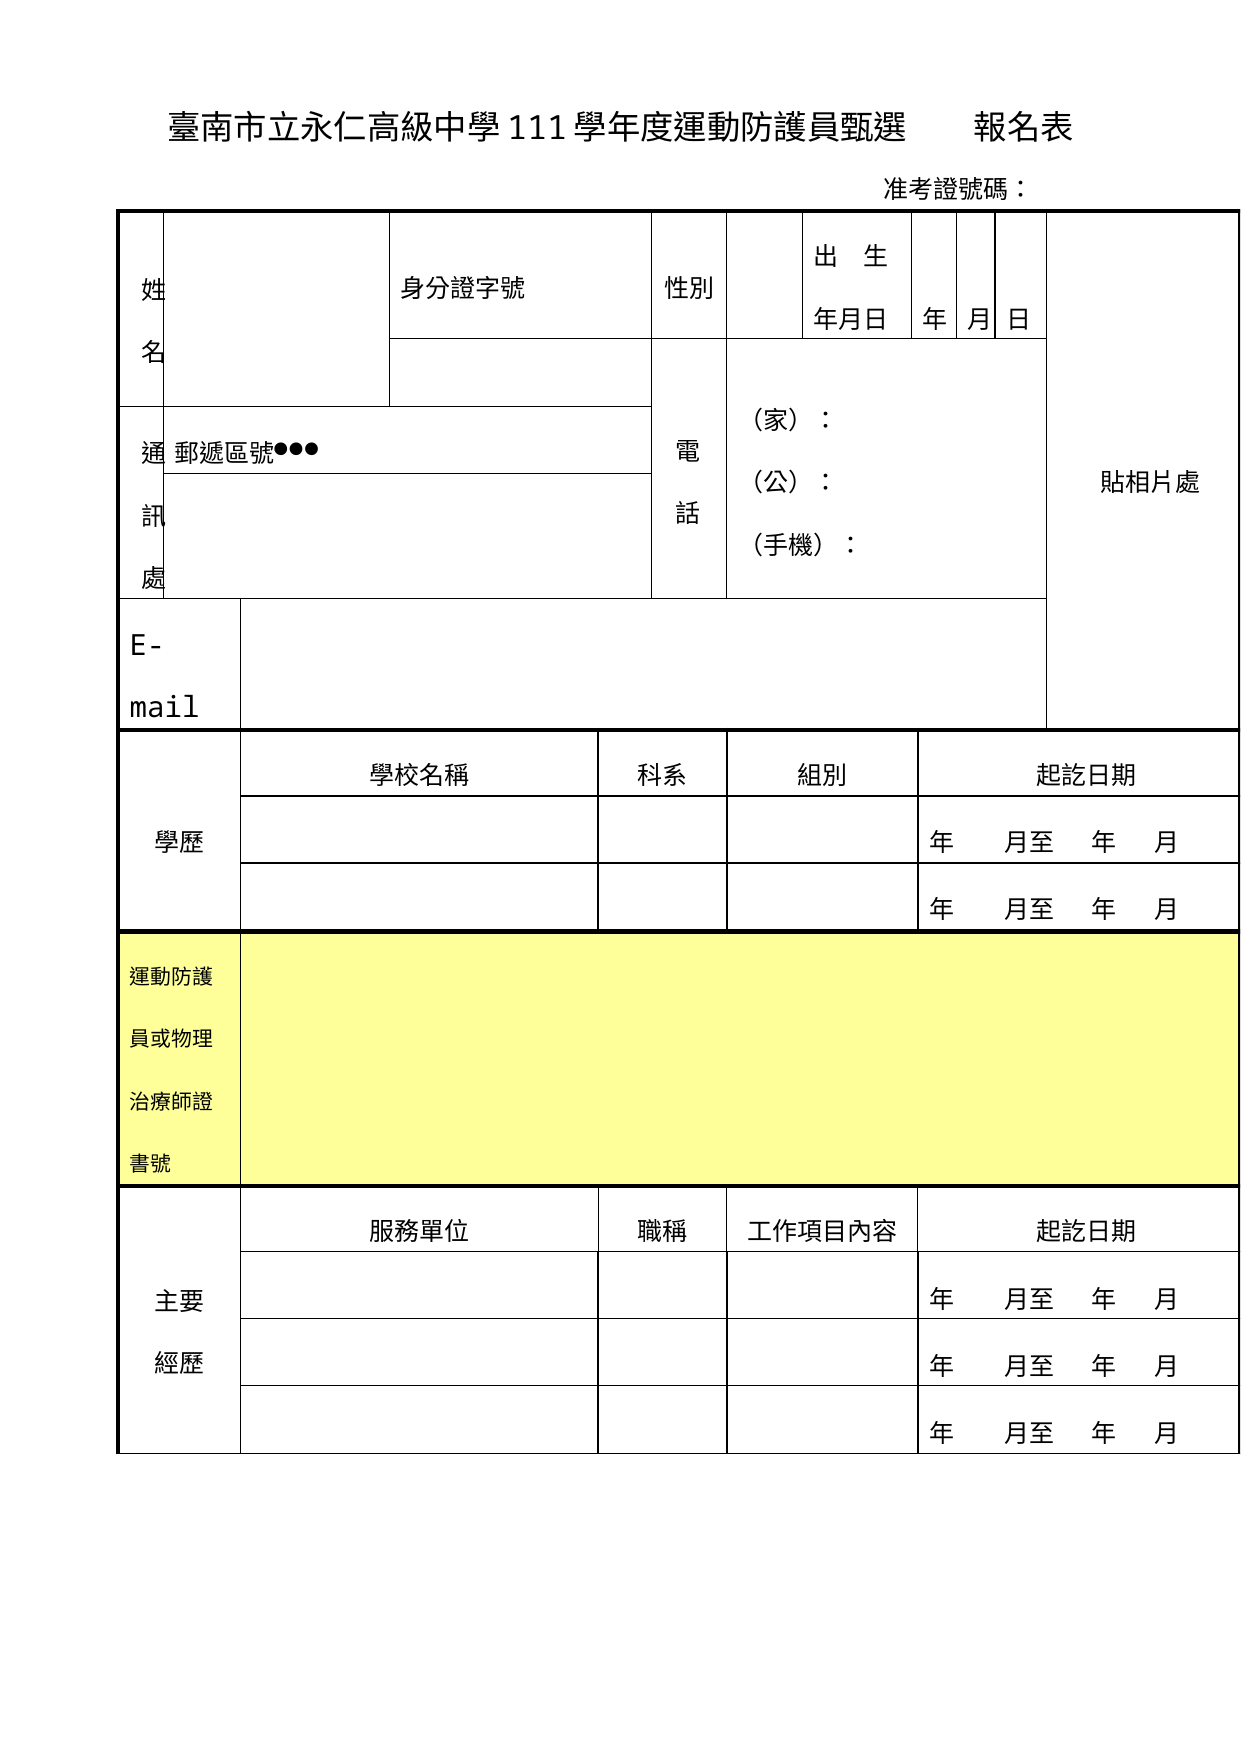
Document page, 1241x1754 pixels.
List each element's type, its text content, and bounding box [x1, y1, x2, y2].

table_cell 科系 [599, 732, 726, 794]
table_header 出 生 年月日 [803, 213, 911, 338]
table_cell 年 月至 年 月 [919, 797, 1238, 862]
table_cell 組別 [728, 732, 917, 794]
table_cell [241, 1386, 597, 1452]
table_cell （家）： （公）： （手機）： [727, 339, 1046, 598]
table_cell 服務單位 [241, 1188, 598, 1251]
table_header 身分證字號 [390, 213, 651, 338]
table_cell 學校名稱 [241, 732, 597, 794]
table_cell [599, 1252, 726, 1318]
table_cell [241, 599, 1046, 727]
table_header 日 [996, 213, 1046, 338]
table_cell [728, 1319, 917, 1385]
text 臺南市立永仁高級中學111學年度運動防護員甄選 報名表 [118, 84, 1122, 146]
table_cell [599, 864, 726, 929]
table_cell 起訖日期 [918, 1188, 1238, 1251]
table_cell 工作項目內容 [727, 1188, 917, 1251]
table_cell [164, 474, 651, 598]
table_cell 年 月至 年 月 [919, 1386, 1238, 1452]
table_cell [599, 1319, 726, 1385]
table_cell E-mail [120, 599, 240, 727]
table_cell 運動防護員或物理治療師證書號 [120, 934, 240, 1184]
table_header 性別 [652, 213, 726, 338]
table_cell 主要 經歷 [120, 1188, 240, 1452]
table_cell 電話 [652, 339, 726, 598]
table_cell 通訊處 [120, 407, 163, 598]
table_header 貼相片處 [1047, 213, 1238, 727]
table_cell 郵遞區號 [164, 407, 651, 473]
table_cell [599, 797, 726, 862]
table_cell 職稱 [599, 1188, 726, 1251]
table_cell 起訖日期 [919, 732, 1238, 794]
table_cell 年 月至 年 月 [919, 1252, 1238, 1318]
table_cell [241, 1252, 597, 1318]
table_cell [241, 1319, 597, 1385]
table_header 姓名 [120, 213, 163, 406]
table_header [164, 213, 389, 406]
table_cell [241, 797, 597, 862]
table_cell [241, 934, 1238, 1184]
table_header [727, 213, 802, 338]
table_cell 年 月至 年 月 [919, 1319, 1238, 1385]
table_cell 年 月至 年 月 [919, 864, 1238, 929]
table_cell [728, 1252, 917, 1318]
table_cell [728, 1386, 917, 1452]
table_cell [241, 864, 597, 929]
table_cell [728, 864, 917, 929]
text 准考證號碼： [118, 146, 1112, 209]
table_cell 學歷 [120, 732, 240, 929]
table_cell [390, 339, 651, 406]
table_header 月 [957, 213, 994, 338]
table_header 年 [912, 213, 956, 338]
table_cell [599, 1386, 726, 1452]
table_cell [728, 797, 917, 862]
